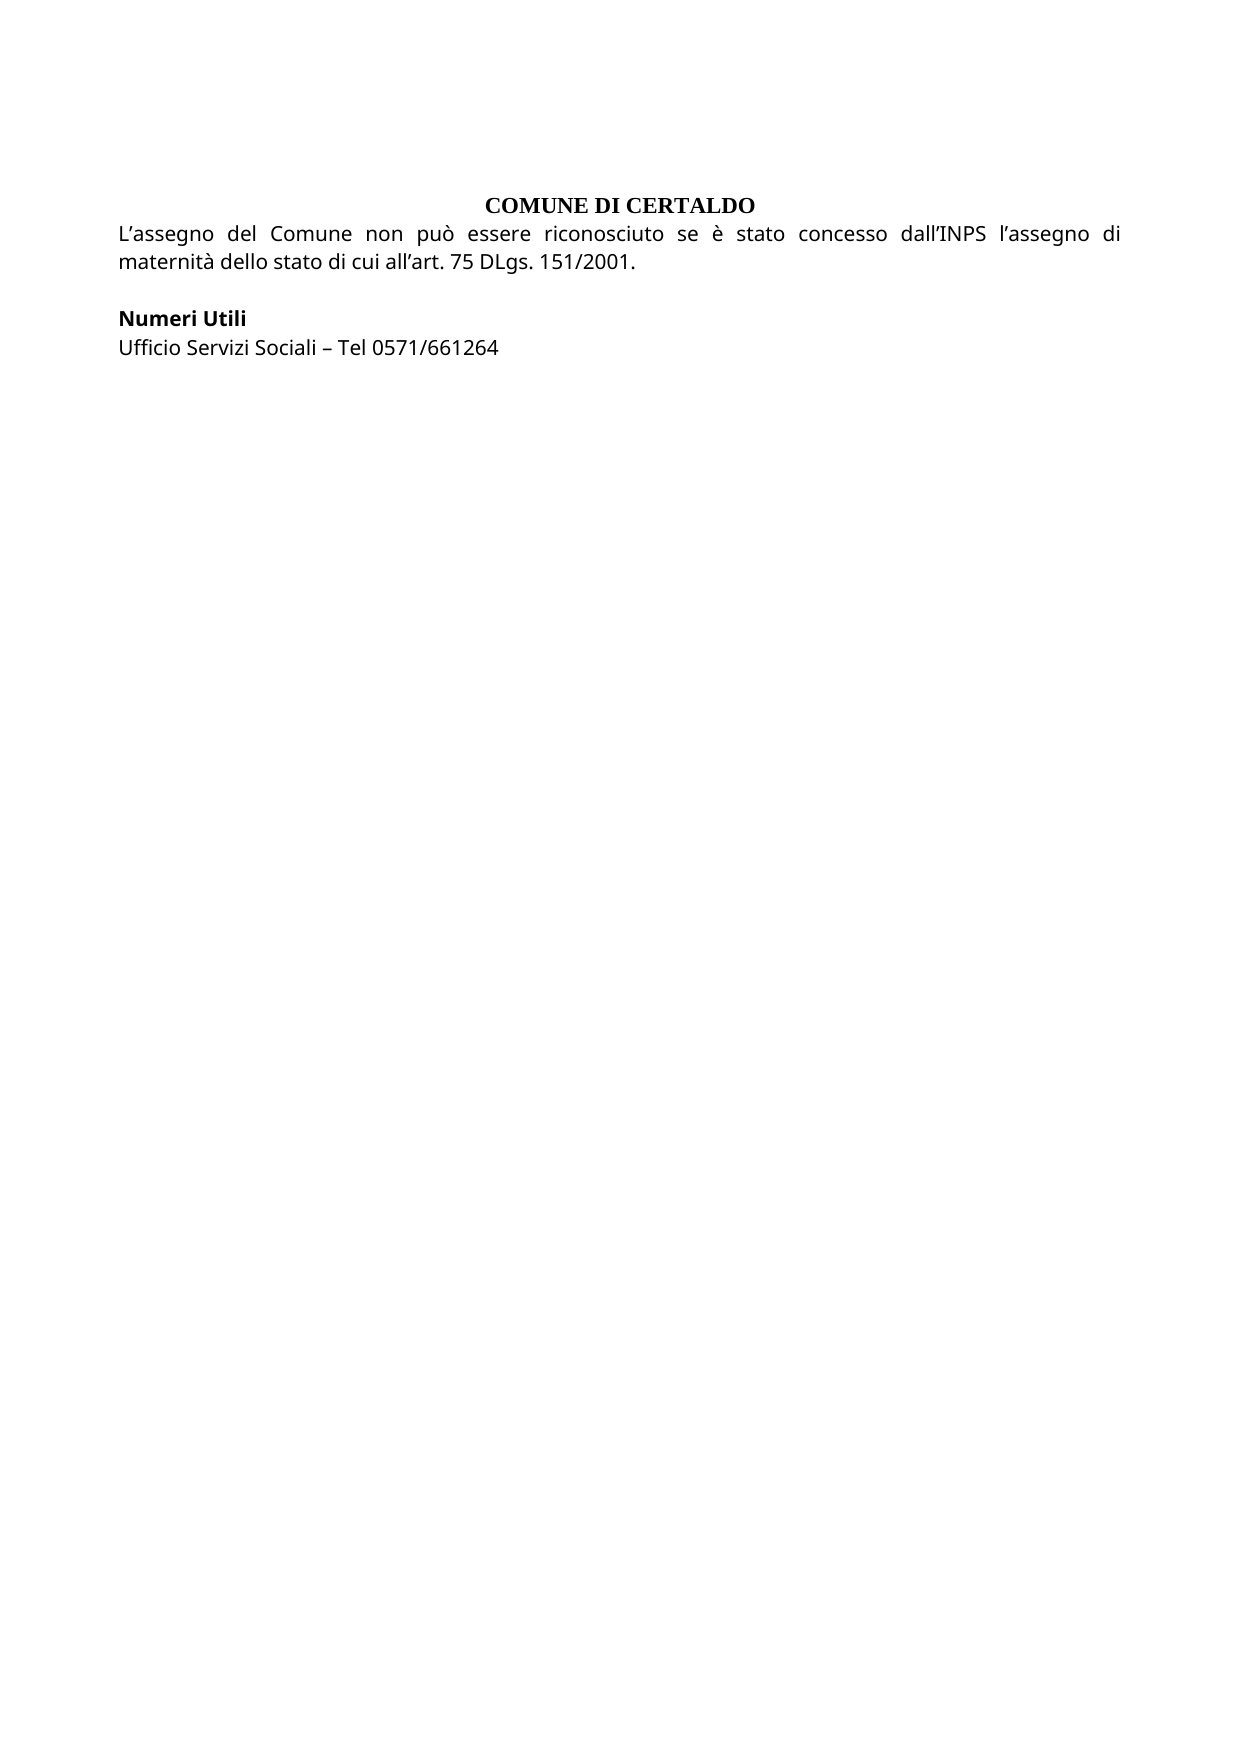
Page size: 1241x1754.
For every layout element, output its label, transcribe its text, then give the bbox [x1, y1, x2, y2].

subtitle Numeri Utili [118, 304, 1122, 333]
text L’assegno del Comune non può essere riconosciuto se è stato concesso dall’INPS l’assegno di maternità dello stato di cui all’art. 75 DLgs. 151/2001. [118, 219, 1122, 276]
text Ufficio Servizi Sociali – Tel 0571/661264 [118, 333, 1122, 361]
